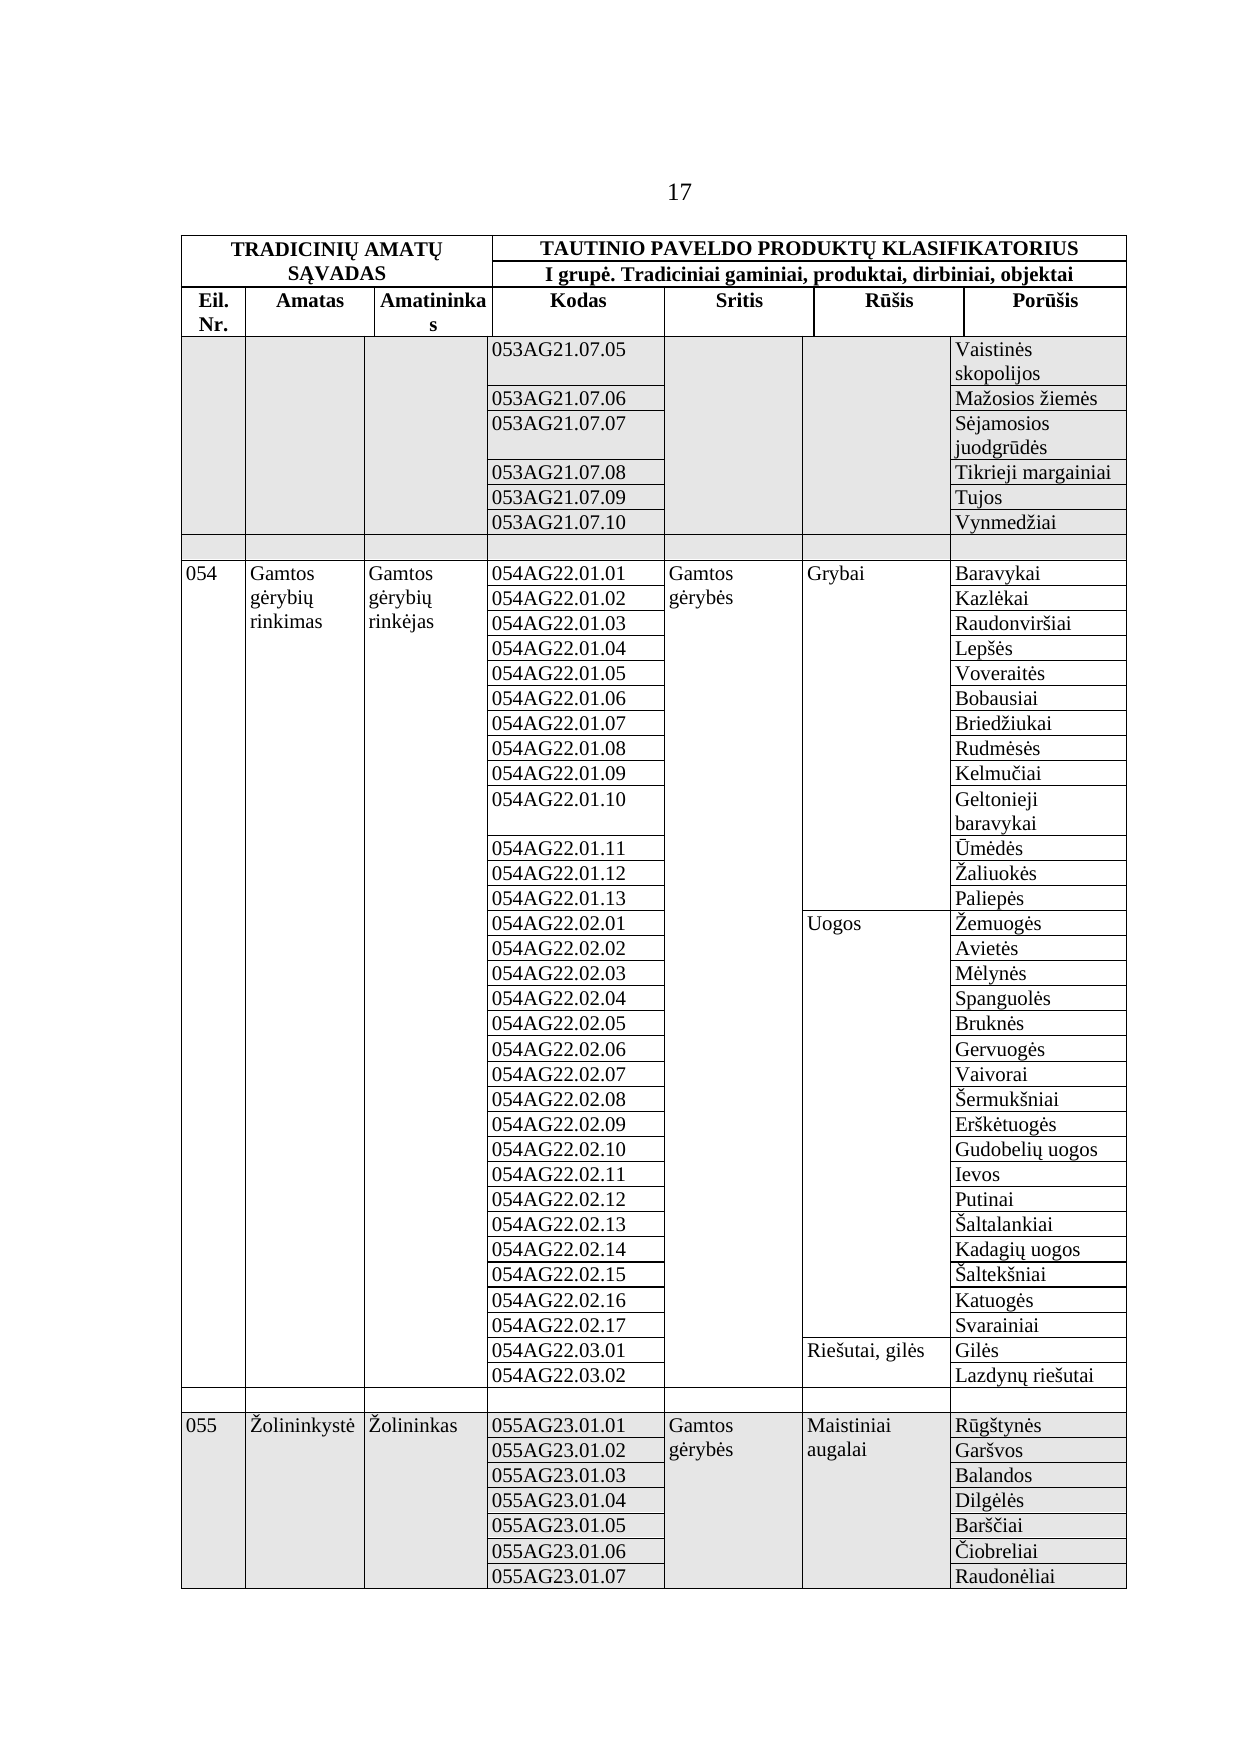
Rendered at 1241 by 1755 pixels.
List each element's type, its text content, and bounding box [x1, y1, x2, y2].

table_cell 054AG22.01.11 [488, 836, 664, 860]
table_cell Gamtos gėrybės [665, 561, 802, 1387]
table_cell [365, 337, 487, 534]
table_cell Bruknės [951, 1011, 1126, 1035]
table_header TAUTINIO PAVELDO PRODUKTŲ KLASIFIKATORIUS [493, 236, 1126, 260]
table_cell 054AG22.02.05 [488, 1011, 664, 1035]
table_cell Garšvos [951, 1438, 1126, 1462]
table_cell 055AG23.01.07 [488, 1564, 664, 1588]
table_cell Geltonieji baravykai [951, 786, 1126, 834]
table_cell Žaliuokės [951, 861, 1126, 885]
table_cell Žolininkas [365, 1413, 487, 1588]
table_cell 054AG22.01.06 [488, 686, 664, 710]
table_cell Porūšis [965, 288, 1126, 336]
table_cell Amatininkas [375, 288, 492, 336]
table_cell 054AG22.03.02 [488, 1363, 664, 1387]
table_cell Mėlynės [951, 961, 1126, 985]
table_cell 054AG22.01.07 [488, 711, 664, 735]
table_cell 054AG22.02.07 [488, 1062, 664, 1086]
table_cell 055AG23.01.06 [488, 1539, 664, 1563]
table_cell [246, 1388, 364, 1412]
table_cell Žemuogės [951, 911, 1126, 935]
table_cell Sėjamosios juodgrūdės [951, 411, 1126, 459]
table_cell 053AG21.07.10 [488, 510, 664, 534]
table_cell Maistiniai augalai [803, 1413, 950, 1588]
table_cell Riešutai, gilės [803, 1338, 950, 1387]
table_cell 054AG22.02.06 [488, 1036, 664, 1061]
table_cell 054AG22.02.12 [488, 1187, 664, 1211]
table_cell 054AG22.01.01 [488, 561, 664, 584]
table_cell Gudobelių uogos [951, 1137, 1126, 1161]
table_cell 054AG22.01.04 [488, 636, 664, 660]
table_cell Šaltalankiai [951, 1212, 1126, 1236]
table_cell Ievos [951, 1162, 1126, 1186]
table_cell [182, 1388, 245, 1412]
table_cell Rūgštynės [951, 1413, 1126, 1437]
table_cell 054AG22.02.17 [488, 1313, 664, 1337]
table_cell [488, 1388, 664, 1412]
table_cell 054AG22.03.01 [488, 1338, 664, 1362]
table_cell 053AG21.07.09 [488, 485, 664, 509]
table_cell 053AG21.07.07 [488, 411, 664, 459]
table_cell 054AG22.01.10 [488, 786, 664, 834]
table_cell 054AG22.01.03 [488, 611, 664, 635]
table_cell 054AG22.02.15 [488, 1263, 664, 1286]
table_cell 053AG21.07.08 [488, 460, 664, 484]
table_cell Gervuogės [951, 1036, 1126, 1061]
table_cell Čiobreliai [951, 1539, 1126, 1563]
table_cell 055AG23.01.01 [488, 1413, 664, 1437]
table_cell [803, 535, 950, 559]
table_cell Baravykai [951, 561, 1126, 584]
table_cell Grybai [803, 561, 950, 910]
table_cell Putinai [951, 1187, 1126, 1211]
table_cell Eil. Nr. [182, 288, 245, 336]
table_cell Vaivorai [951, 1062, 1126, 1086]
table_cell 054AG22.02.16 [488, 1288, 664, 1312]
table_cell Šaltekšniai [951, 1263, 1126, 1286]
table_cell Vynmedžiai [951, 510, 1126, 534]
table_cell Gilės [951, 1338, 1126, 1362]
table_cell Uogos [803, 911, 950, 1337]
table_cell 055 [182, 1413, 245, 1588]
table_cell [182, 535, 245, 559]
table_cell [365, 535, 487, 559]
table_cell Rūšis [815, 288, 963, 336]
table_cell Mažosios žiemės [951, 386, 1126, 410]
table_cell 053AG21.07.06 [488, 386, 664, 410]
table_cell 054AG22.01.09 [488, 761, 664, 785]
table_cell Tujos [951, 485, 1126, 509]
table_cell 054 [182, 561, 245, 1387]
table_cell [665, 337, 802, 534]
table_cell [665, 1388, 802, 1412]
table_cell [488, 535, 664, 559]
table_cell [365, 1388, 487, 1412]
table_cell Amatas [246, 288, 374, 336]
table_cell Barščiai [951, 1514, 1126, 1537]
table_header TRADICINIŲ AMATŲ SĄVADAS [182, 236, 492, 286]
table_cell Dilgėlės [951, 1488, 1126, 1512]
table_cell 054AG22.01.05 [488, 661, 664, 685]
table_cell 054AG22.02.01 [488, 911, 664, 935]
table_cell 054AG22.02.09 [488, 1112, 664, 1136]
table_cell Kodas [493, 288, 664, 336]
table_cell I grupė. Tradiciniai gaminiai, produktai, dirbiniai, objektai [493, 262, 1126, 286]
table_cell [803, 1388, 950, 1412]
table_cell Šermukšniai [951, 1087, 1126, 1111]
table_cell Raudonėliai [951, 1564, 1126, 1588]
table_cell Gamtos gėrybių rinkimas [246, 561, 364, 1387]
table_cell Gamtos gėrybės [665, 1413, 802, 1588]
table_cell Spanguolės [951, 986, 1126, 1010]
table_cell 054AG22.02.03 [488, 961, 664, 985]
table_cell Balandos [951, 1463, 1126, 1487]
table_cell 054AG22.01.08 [488, 736, 664, 760]
table_cell Tikrieji margainiai [951, 460, 1126, 484]
table_cell [951, 1388, 1126, 1412]
table_cell 054AG22.01.12 [488, 861, 664, 885]
table_cell 054AG22.02.14 [488, 1237, 664, 1261]
table_cell Kelmučiai [951, 761, 1126, 785]
table_cell 054AG22.02.11 [488, 1162, 664, 1186]
table_cell Paliepės [951, 886, 1126, 910]
table_cell 054AG22.01.13 [488, 886, 664, 910]
table_cell Lepšės [951, 636, 1126, 660]
table_cell [803, 337, 950, 534]
table_cell Katuogės [951, 1288, 1126, 1312]
table_cell Voveraitės [951, 661, 1126, 685]
table_cell Vaistinės skopolijos [951, 337, 1126, 385]
table_cell 054AG22.02.10 [488, 1137, 664, 1161]
table_cell Kazlėkai [951, 586, 1126, 610]
table_cell Bobausiai [951, 686, 1126, 710]
table_cell Ūmėdės [951, 836, 1126, 860]
table_cell Gamtos gėrybių rinkėjas [365, 561, 487, 1387]
table_cell 055AG23.01.02 [488, 1438, 664, 1462]
table_cell Kadagių uogos [951, 1237, 1126, 1261]
table_cell 055AG23.01.03 [488, 1463, 664, 1487]
table_cell 053AG21.07.05 [488, 337, 664, 385]
table_cell [951, 535, 1126, 559]
table_cell Briedžiukai [951, 711, 1126, 735]
table_cell 055AG23.01.04 [488, 1488, 664, 1512]
table_cell Lazdynų riešutai [951, 1363, 1126, 1387]
table_cell Avietės [951, 936, 1126, 960]
table_cell 054AG22.02.04 [488, 986, 664, 1010]
table_cell Rudmėsės [951, 736, 1126, 760]
table_cell 055AG23.01.05 [488, 1514, 664, 1537]
table_cell Žolininkystė [246, 1413, 364, 1588]
table_cell [665, 535, 802, 559]
table_cell 054AG22.02.13 [488, 1212, 664, 1236]
table_cell 054AG22.01.02 [488, 586, 664, 610]
table_cell 054AG22.02.08 [488, 1087, 664, 1111]
table_cell [246, 337, 364, 534]
table_cell Erškėtuogės [951, 1112, 1126, 1136]
table_cell Raudonviršiai [951, 611, 1126, 635]
table_cell [182, 337, 245, 534]
table_cell Svarainiai [951, 1313, 1126, 1337]
table_cell Sritis [665, 288, 813, 336]
table_cell 054AG22.02.02 [488, 936, 664, 960]
table_cell [246, 535, 364, 559]
